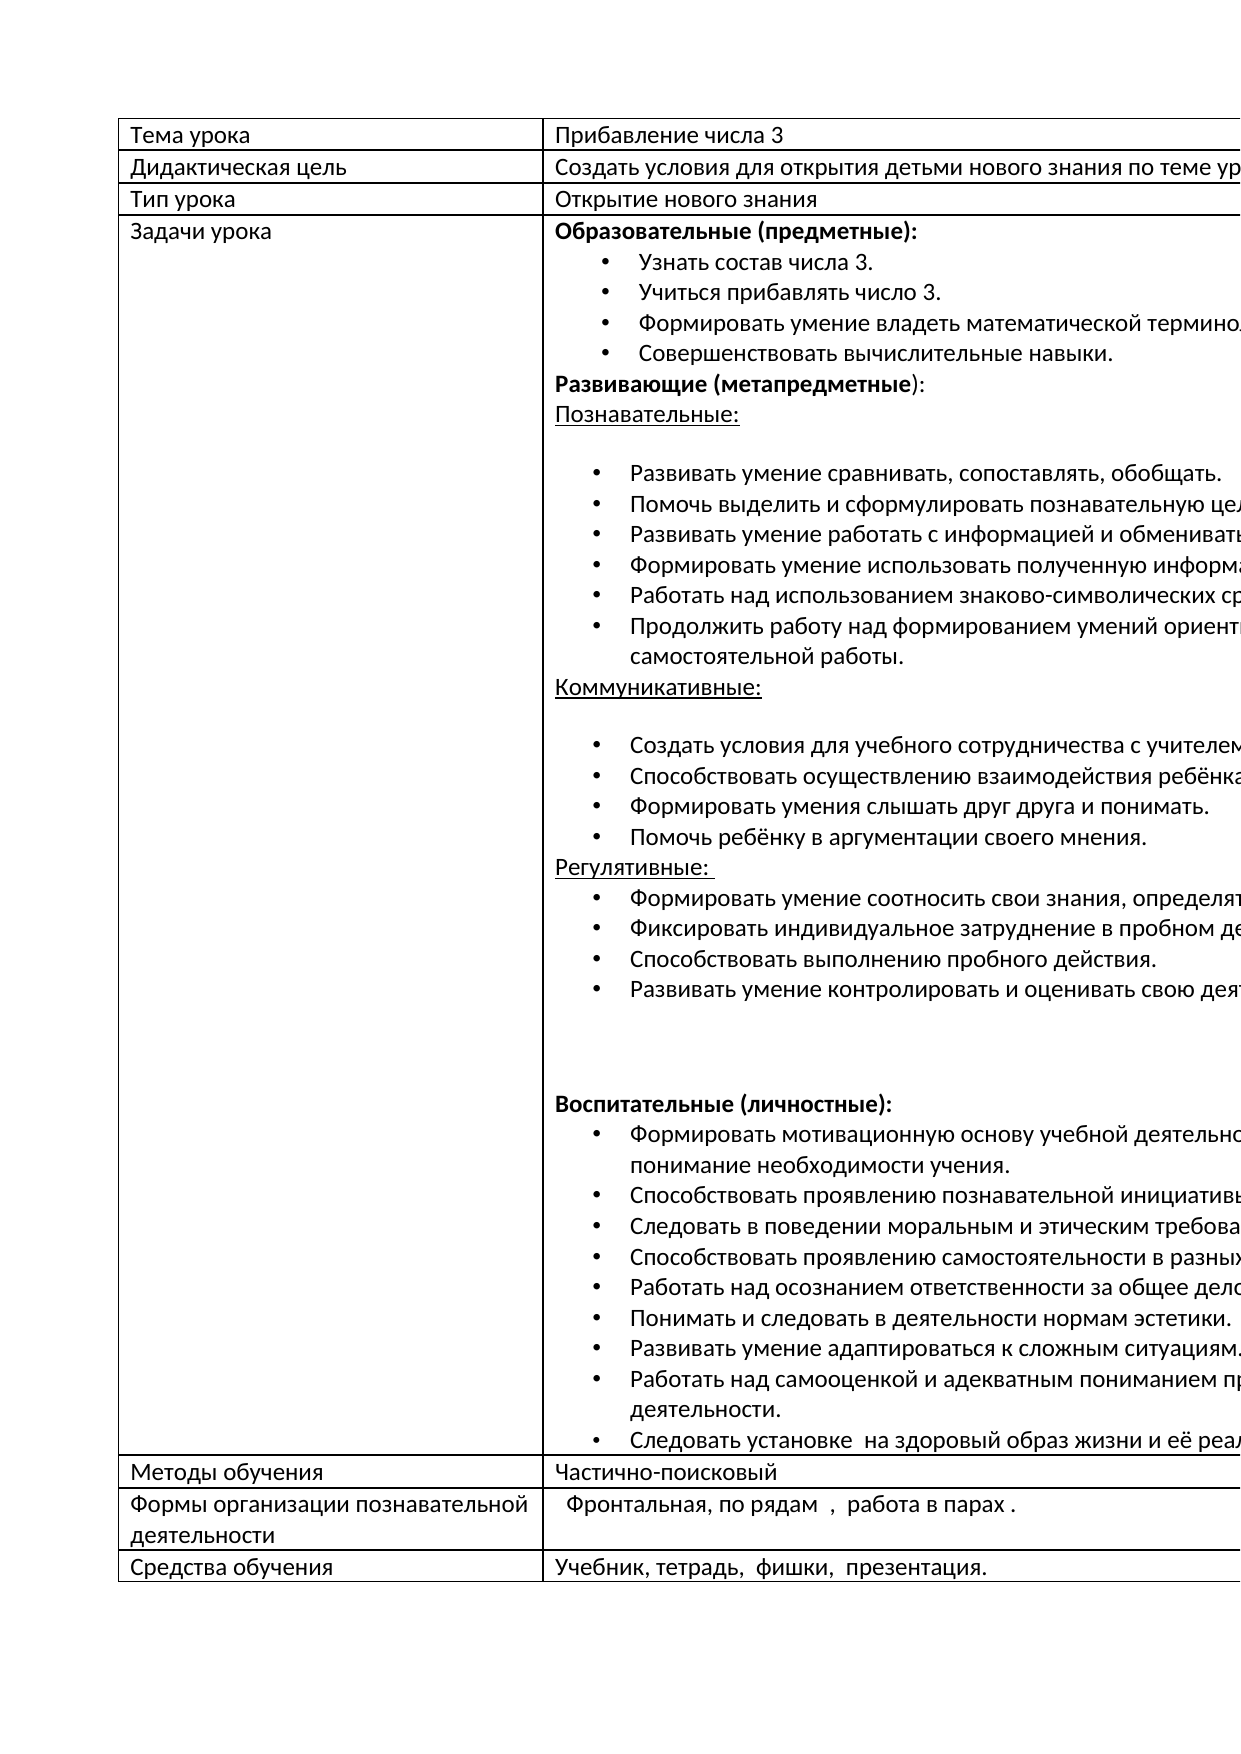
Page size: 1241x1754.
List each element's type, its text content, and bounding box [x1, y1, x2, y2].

table_cell Фронтальная, по рядам , работа в парах . [544, 1489, 1240, 1549]
table_cell Дидактическая цель [119, 151, 542, 182]
table_cell Формы организации познавательной деятельности [119, 1489, 542, 1549]
table_cell Тип урока [119, 184, 542, 214]
table_cell Методы обучения [119, 1456, 542, 1487]
table_cell Средства обучения [119, 1551, 542, 1581]
table_cell Задачи урока [119, 216, 542, 1454]
table_cell Частично-поисковый [544, 1456, 1240, 1487]
table_cell Тема урока [119, 119, 542, 149]
table_cell Создать условия для открытия детьми нового знания по теме урока [544, 151, 1240, 182]
table_cell Образовательные (предметные): Узнать состав числа 3. Учиться прибавлять число 3. Формировать умение владеть математической терминологией. Совершенствовать вычислительные навыки. Развивающие (метапредметные): Познавательные: Развивать умение сравнивать, сопоставлять, обобщать. Помочь выделить и сформулировать познавательную цель. Развивать умение работать с информацией и обмениваться её. Формировать умение использовать полученную информацию. Работать над использованием знаково-символических средств. Продолжить работу над формированием умений ориентироваться в учебнике и тетради для самостоятельной работы. Коммуникативные: Создать условия для учебного сотрудничества с учителем и сверстниками. Способствовать осуществлению взаимодействия ребёнка с соседом по парте. Формировать умения слышать друг друга и понимать. Помочь ребёнку в аргументации своего мнения. Регулятивные: Формировать умение соотносить свои знания, определять проблему. Фиксировать индивидуальное затруднение в пробном действии. Способствовать выполнению пробного действия. Развивать умение контролировать и оценивать свою деятельность. Воспитательные (личностные): Формировать мотивационную основу учебной деятельности, положительное отношение к уроку, понимание необходимости учения. Способствовать проявлению познавательной инициативы в оказании помощи соученикам. Следовать в поведении моральным и этическим требованиям. Способствовать проявлению самостоятельности в разных видах деятельности. Работать над осознанием ответственности за общее дело. Понимать и следовать в деятельности нормам эстетики. Развивать умение адаптироваться к сложным ситуациям. Работать над самооценкой и адекватным пониманием причин успеха/неуспеха в учебной деятельности. Следовать установке на здоровый образ жизни и её реализации в реальном поведении. [544, 216, 1240, 1454]
table_cell Учебник, тетрадь, фишки, презентация. [544, 1551, 1240, 1581]
table_cell Прибавление числа 3 [544, 119, 1240, 149]
table_cell Открытие нового знания [544, 184, 1240, 214]
